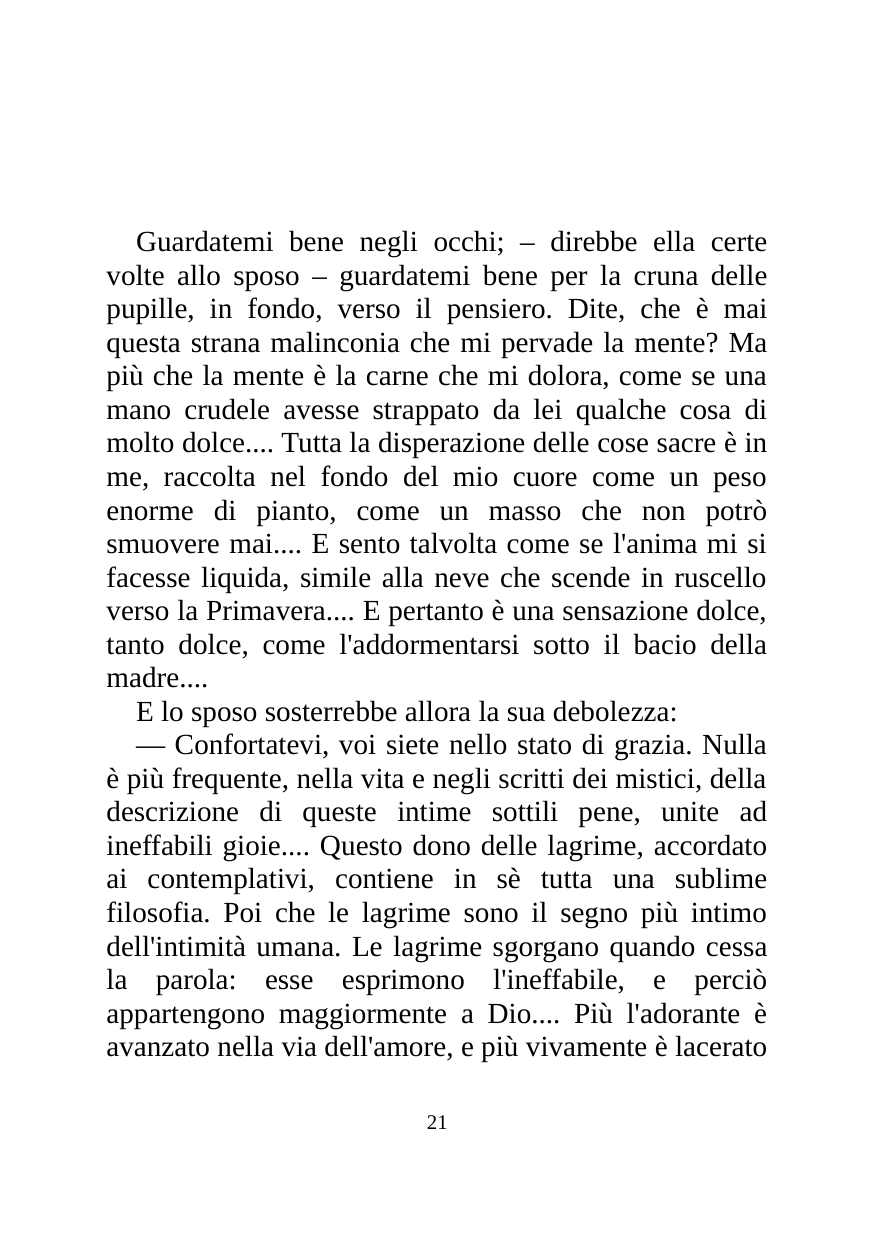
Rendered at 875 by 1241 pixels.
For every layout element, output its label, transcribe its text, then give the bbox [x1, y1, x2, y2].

text Guardatemi bene negli occhi; – direbbe ella certe volte allo sposo – guardatemi bene per la cruna delle pupille, in fondo, verso il pensiero. Dite, che è mai questa strana malinconia che mi pervade la mente? Ma più che la mente è la carne che mi dolora, come se una mano crudele avesse strappato da lei qualche cosa di molto dolce.... Tutta la disperazione delle cose sacre è in me, raccolta nel fondo del mio cuore come un peso enorme di pianto, come un masso che non potrò smuovere mai.... E sento talvolta come se l'anima mi si facesse liquida, simile alla neve che scende in ruscello verso la Primavera.... E pertanto è una sensazione dolce, tanto dolce, come l'addormentarsi sotto il bacio della madre.... [106, 224, 768, 694]
text E lo sposo sosterrebbe allora la sua debolezza: [106, 694, 768, 727]
text — Confortatevi, voi siete nello stato di grazia. Nulla è più frequente, nella vita e negli scritti dei mistici, della descrizione di queste intime sottili pene, unite ad ineffabili gioie.... Questo dono delle lagrime, accordato ai contemplativi, contiene in sè tutta una sublime filosofia. Poi che le lagrime sono il segno più intimo dell'intimità umana. Le lagrime sgorgano quando cessa la parola: esse esprimono l'ineffabile, e perciò appartengono maggiormente a Dio.... Più l'adorante è avanzato nella via dell'amore, e più vivamente è lacerato [106, 727, 768, 1063]
